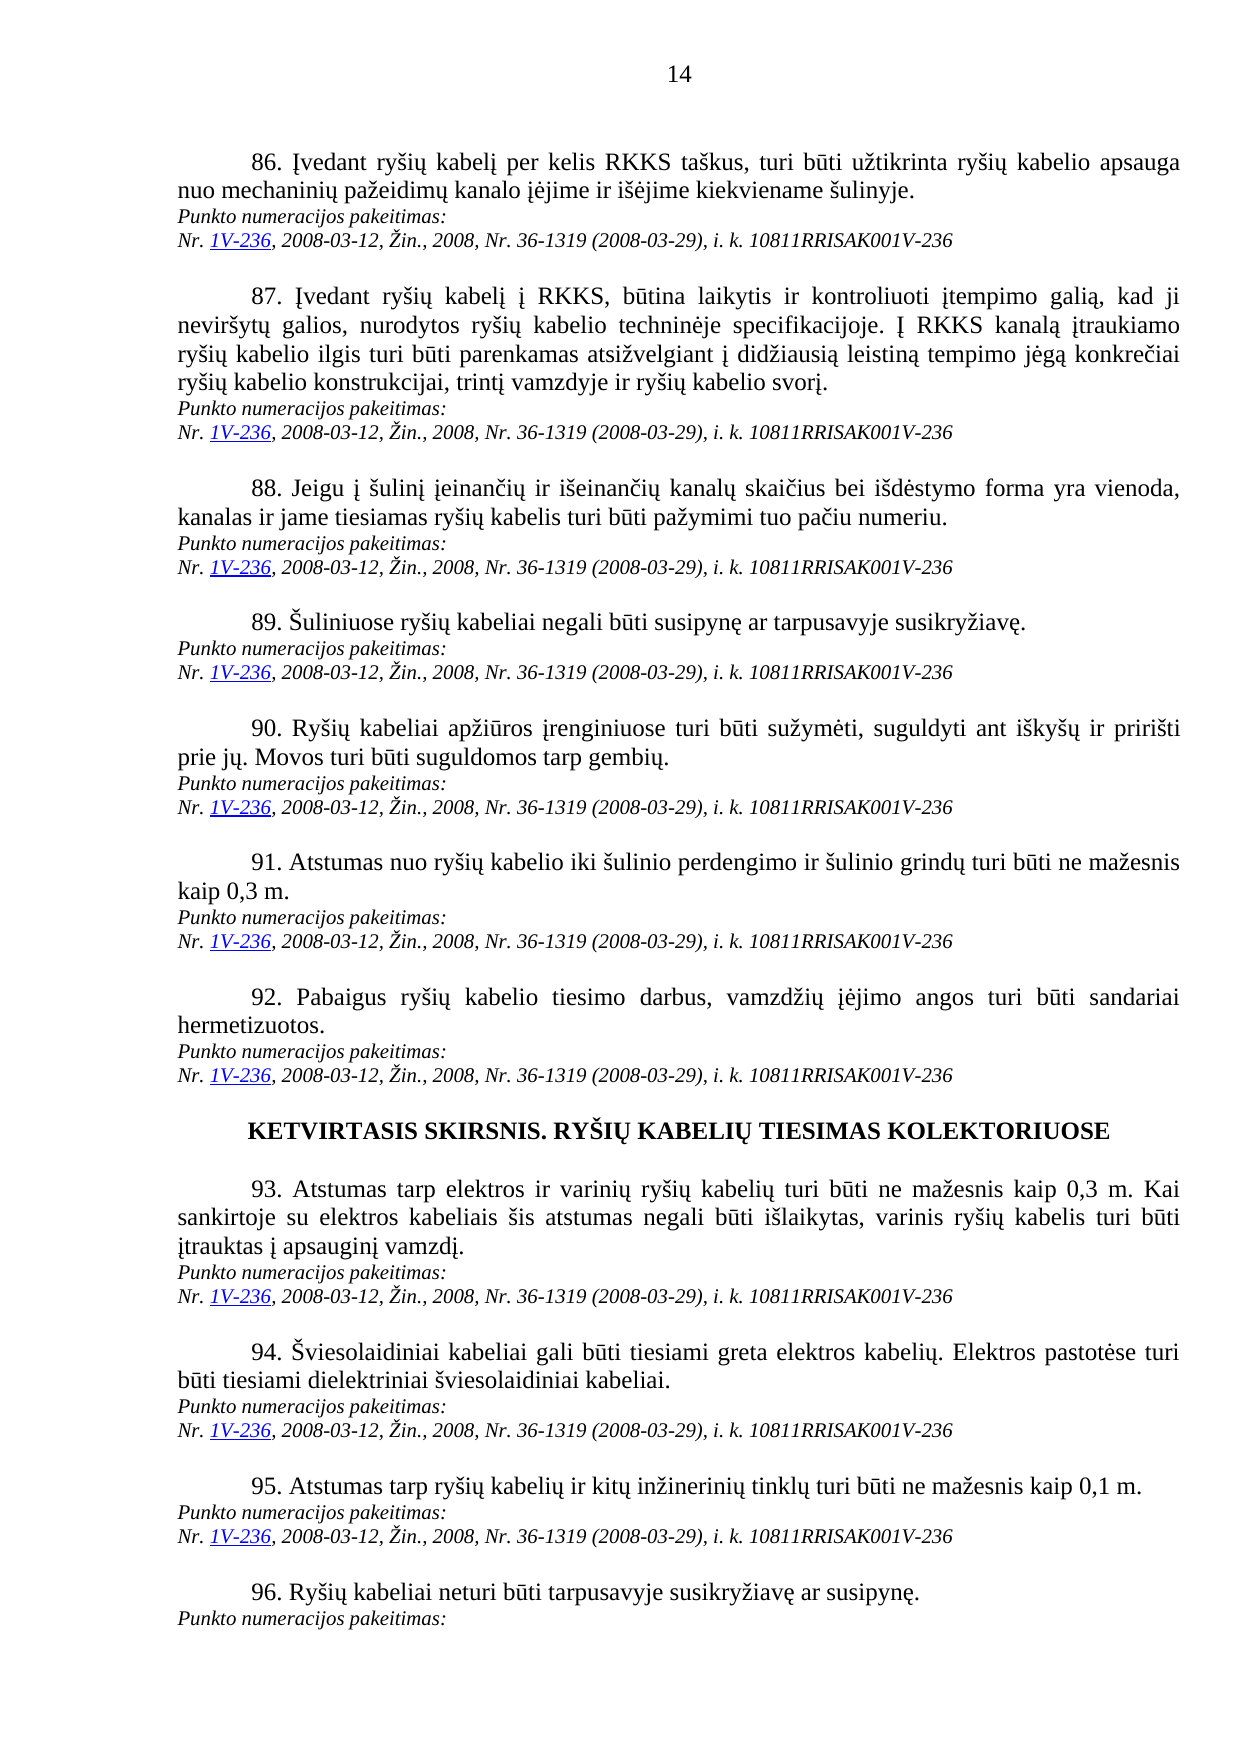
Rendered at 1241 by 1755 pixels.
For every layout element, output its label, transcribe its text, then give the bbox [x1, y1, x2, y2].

text 90. Ryšių kabeliai apžiūros įrenginiuose turi būti sužymėti, suguldyti ant iškyšų ir pririšti prie jų. Movos turi būti suguldomos tarp gembių. [177, 713, 1181, 771]
text 91. Atstumas nuo ryšių kabelio iki šulinio perdengimo ir šulinio grindų turi būti ne mažesnis kaip 0,3 m. [177, 847, 1181, 905]
text Punkto numeracijos pakeitimas: [177, 531, 1181, 555]
text Nr. 1V-236, 2008-03-12, Žin., 2008, Nr. 36-1319 (2008-03-29), i. k. 10811RRISAK001V-236 [177, 555, 1181, 579]
text 94. Šviesolaidiniai kabeliai gali būti tiesiami greta elektros kabelių. Elektros pastotėse turi būti tiesiami dielektriniai šviesolaidiniai kabeliai. [177, 1337, 1181, 1394]
text 86. Įvedant ryšių kabelį per kelis RKKS taškus, turi būti užtikrinta ryšių kabelio apsauga nuo mechaninių pažeidimų kanalo įėjime ir išėjime kiekviename šulinyje. [177, 147, 1181, 204]
text Nr. 1V-236, 2008-03-12, Žin., 2008, Nr. 36-1319 (2008-03-29), i. k. 10811RRISAK001V-236 [177, 1524, 1181, 1548]
text Nr. 1V-236, 2008-03-12, Žin., 2008, Nr. 36-1319 (2008-03-29), i. k. 10811RRISAK001V-236 [177, 929, 1181, 953]
text Punkto numeracijos pakeitimas: [177, 636, 1181, 660]
text Punkto numeracijos pakeitimas: [177, 771, 1181, 795]
text KETVIRTASIS SKIRSNIS. RYŠIŲ KABELIŲ TIESIMAS KOLEKTORIUOSE [177, 1116, 1181, 1145]
text Nr. 1V-236, 2008-03-12, Žin., 2008, Nr. 36-1319 (2008-03-29), i. k. 10811RRISAK001V-236 [177, 1418, 1181, 1442]
text Punkto numeracijos pakeitimas: [177, 1039, 1181, 1063]
text Nr. 1V-236, 2008-03-12, Žin., 2008, Nr. 36-1319 (2008-03-29), i. k. 10811RRISAK001V-236 [177, 228, 1181, 252]
text Punkto numeracijos pakeitimas: [177, 1606, 1181, 1630]
text Punkto numeracijos pakeitimas: [177, 905, 1181, 929]
text Punkto numeracijos pakeitimas: [177, 1394, 1181, 1418]
text 87. Įvedant ryšių kabelį į RKKS, būtina laikytis ir kontroliuoti įtempimo galią, kad ji neviršytų galios, nurodytos ryšių kabelio techninėje specifikacijoje. Į RKKS kanalą įtraukiamo ryšių kabelio ilgis turi būti parenkamas atsižvelgiant į didžiausią leistiną tempimo jėgą konkrečiai ryšių kabelio konstrukcijai, trintį vamzdyje ir ryšių kabelio svorį. [177, 281, 1181, 396]
text 93. Atstumas tarp elektros ir varinių ryšių kabelių turi būti ne mažesnis kaip 0,3 m. Kai sankirtoje su elektros kabeliais šis atstumas negali būti išlaikytas, varinis ryšių kabelis turi būti įtrauktas į apsauginį vamzdį. [177, 1174, 1181, 1260]
text Punkto numeracijos pakeitimas: [177, 396, 1181, 420]
text Nr. 1V-236, 2008-03-12, Žin., 2008, Nr. 36-1319 (2008-03-29), i. k. 10811RRISAK001V-236 [177, 1063, 1181, 1087]
text Punkto numeracijos pakeitimas: [177, 1260, 1181, 1284]
text 92. Pabaigus ryšių kabelio tiesimo darbus, vamzdžių įėjimo angos turi būti sandariai hermetizuotos. [177, 982, 1181, 1039]
text Punkto numeracijos pakeitimas: [177, 204, 1181, 228]
text Nr. 1V-236, 2008-03-12, Žin., 2008, Nr. 36-1319 (2008-03-29), i. k. 10811RRISAK001V-236 [177, 1284, 1181, 1308]
text Nr. 1V-236, 2008-03-12, Žin., 2008, Nr. 36-1319 (2008-03-29), i. k. 10811RRISAK001V-236 [177, 420, 1181, 444]
text Nr. 1V-236, 2008-03-12, Žin., 2008, Nr. 36-1319 (2008-03-29), i. k. 10811RRISAK001V-236 [177, 795, 1181, 819]
text Nr. 1V-236, 2008-03-12, Žin., 2008, Nr. 36-1319 (2008-03-29), i. k. 10811RRISAK001V-236 [177, 660, 1181, 684]
text Punkto numeracijos pakeitimas: [177, 1500, 1181, 1524]
text 89. Šuliniuose ryšių kabeliai negali būti susipynę ar tarpusavyje susikryžiavę. [177, 607, 1181, 636]
text 88. Jeigu į šulinį įeinančių ir išeinančių kanalų skaičius bei išdėstymo forma yra vienoda, kanalas ir jame tiesiamas ryšių kabelis turi būti pažymimi tuo pačiu numeriu. [177, 473, 1181, 531]
text 95. Atstumas tarp ryšių kabelių ir kitų inžinerinių tinklų turi būti ne mažesnis kaip 0,1 m. [177, 1471, 1181, 1500]
text 96. Ryšių kabeliai neturi būti tarpusavyje susikryžiavę ar susipynę. [177, 1577, 1181, 1606]
